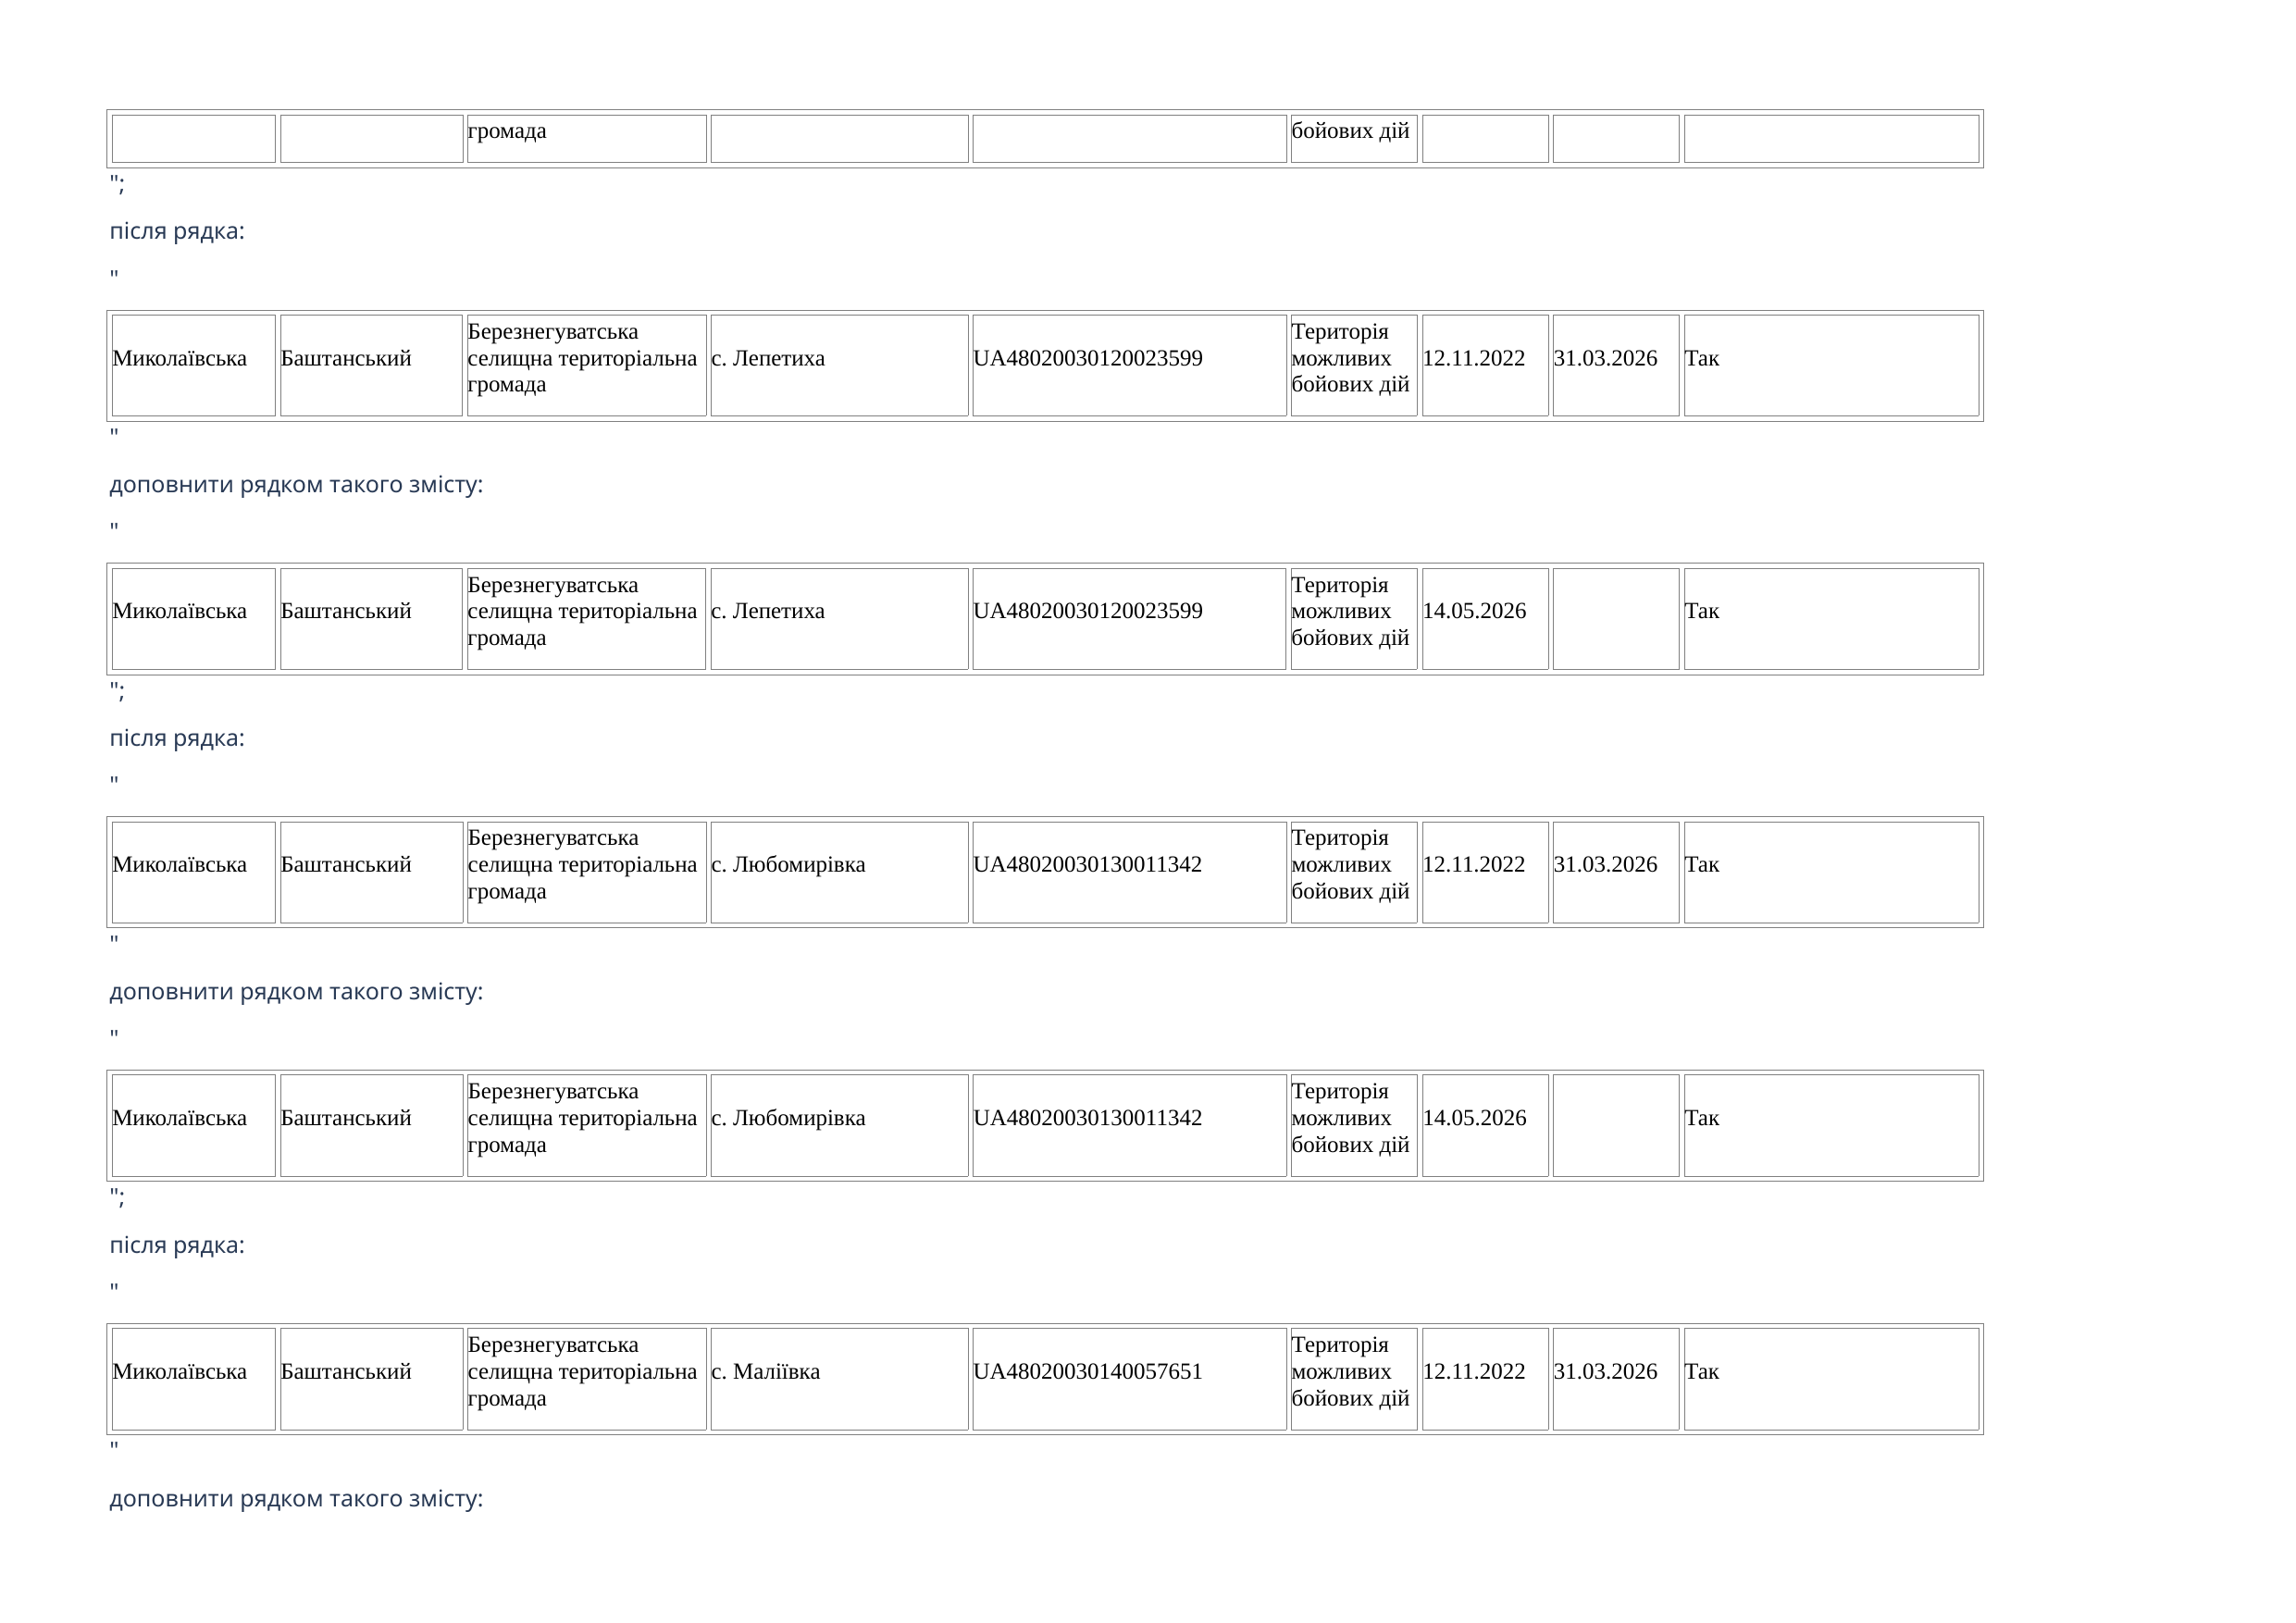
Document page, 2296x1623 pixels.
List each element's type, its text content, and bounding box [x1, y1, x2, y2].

table_header [1551, 1071, 1682, 1176]
table_header 14.05.2026 [1420, 1071, 1551, 1176]
table_header с. Лепетиха [708, 311, 970, 415]
table_header [1551, 110, 1682, 162]
table_header 12.11.2022 [1420, 311, 1551, 415]
text " [109, 928, 1981, 959]
table_header 31.03.2026 [1551, 1324, 1682, 1429]
table_header [109, 110, 278, 162]
table_header 12.11.2022 [1420, 817, 1551, 923]
table_header Баштанський [278, 311, 465, 415]
table_header с. Лепетиха [708, 564, 970, 669]
table_header Миколаївська [109, 817, 278, 923]
table_header UA48020030130011342 [971, 817, 1288, 923]
table_header [1554, 1075, 1679, 1176]
table_header Баштанський [278, 1324, 465, 1429]
table_header Миколаївська [109, 311, 278, 415]
text " [109, 422, 1981, 452]
table_header с. Любомирівка [708, 817, 970, 923]
text після рядка: [109, 722, 1981, 753]
table_header 14.05.2026 [1420, 564, 1551, 669]
table_header Баштанський [278, 1071, 465, 1176]
table_header UA48020030140057651 [971, 1324, 1288, 1429]
table_header Березнегуватська селищна територіальна громада [465, 564, 708, 669]
table_header UA48020030120023599 [971, 564, 1288, 669]
text " [109, 1022, 1981, 1054]
text після рядка: [109, 215, 1981, 246]
text "; [109, 1182, 1981, 1212]
text " [109, 515, 1981, 547]
table_header Так [1682, 1071, 1981, 1176]
table_header бойових дій [1289, 110, 1420, 162]
table_header 12.11.2022 [1420, 1324, 1551, 1429]
text після рядка: [109, 1228, 1981, 1259]
table_header [1420, 110, 1551, 162]
table_header [278, 110, 465, 162]
table_header Баштанський [278, 817, 465, 923]
table_header Березнегуватська селищна територіальна громада [465, 817, 708, 923]
table_header [1554, 116, 1679, 162]
text доповнити рядком такого змісту: [109, 974, 1981, 1007]
text "; [109, 168, 1981, 199]
table_header Територія можливих бойових дій [1289, 817, 1420, 923]
table_header 31.03.2026 [1551, 311, 1682, 415]
table_header Миколаївська [109, 1324, 278, 1429]
table_header UA48020030130011342 [971, 1071, 1288, 1176]
text " [109, 262, 1981, 293]
table_header Так [1682, 817, 1981, 923]
table_header Територія можливих бойових дій [1289, 1071, 1420, 1176]
text доповнити рядком такого змісту: [109, 1481, 1981, 1513]
table_header Миколаївська [109, 564, 278, 669]
table_header [1551, 564, 1682, 669]
table_header Баштанський [278, 564, 465, 669]
table_header Територія можливих бойових дій [1289, 1324, 1420, 1429]
table_header [1554, 569, 1679, 669]
table_header громада [465, 110, 708, 162]
table_header UA48020030120023599 [971, 311, 1288, 415]
table_header Так [1682, 1324, 1981, 1429]
table_header [1682, 110, 1981, 162]
table_header 31.03.2026 [1551, 817, 1682, 923]
table_header Березнегуватська селищна територіальна громада [465, 1071, 708, 1176]
table_header с. Любомирівка [708, 1071, 971, 1176]
table_header с. Маліївка [708, 1324, 970, 1429]
table_header Територія можливих бойових дій [1288, 564, 1420, 669]
table_header Так [1682, 564, 1981, 669]
text " [109, 1276, 1981, 1307]
text " [109, 769, 1981, 800]
table_header Березнегуватська селищна територіальна громада [465, 1324, 708, 1429]
table_header Так [1682, 311, 1981, 415]
table_header Миколаївська [109, 1071, 278, 1176]
text " [109, 1435, 1981, 1466]
text доповнити рядком такого змісту: [109, 468, 1981, 500]
text "; [109, 675, 1981, 705]
table_header Березнегуватська селищна територіальна громада [465, 311, 708, 415]
table_header [971, 110, 1288, 162]
table_header Територія можливих бойових дій [1289, 311, 1420, 415]
table_header [708, 110, 970, 162]
